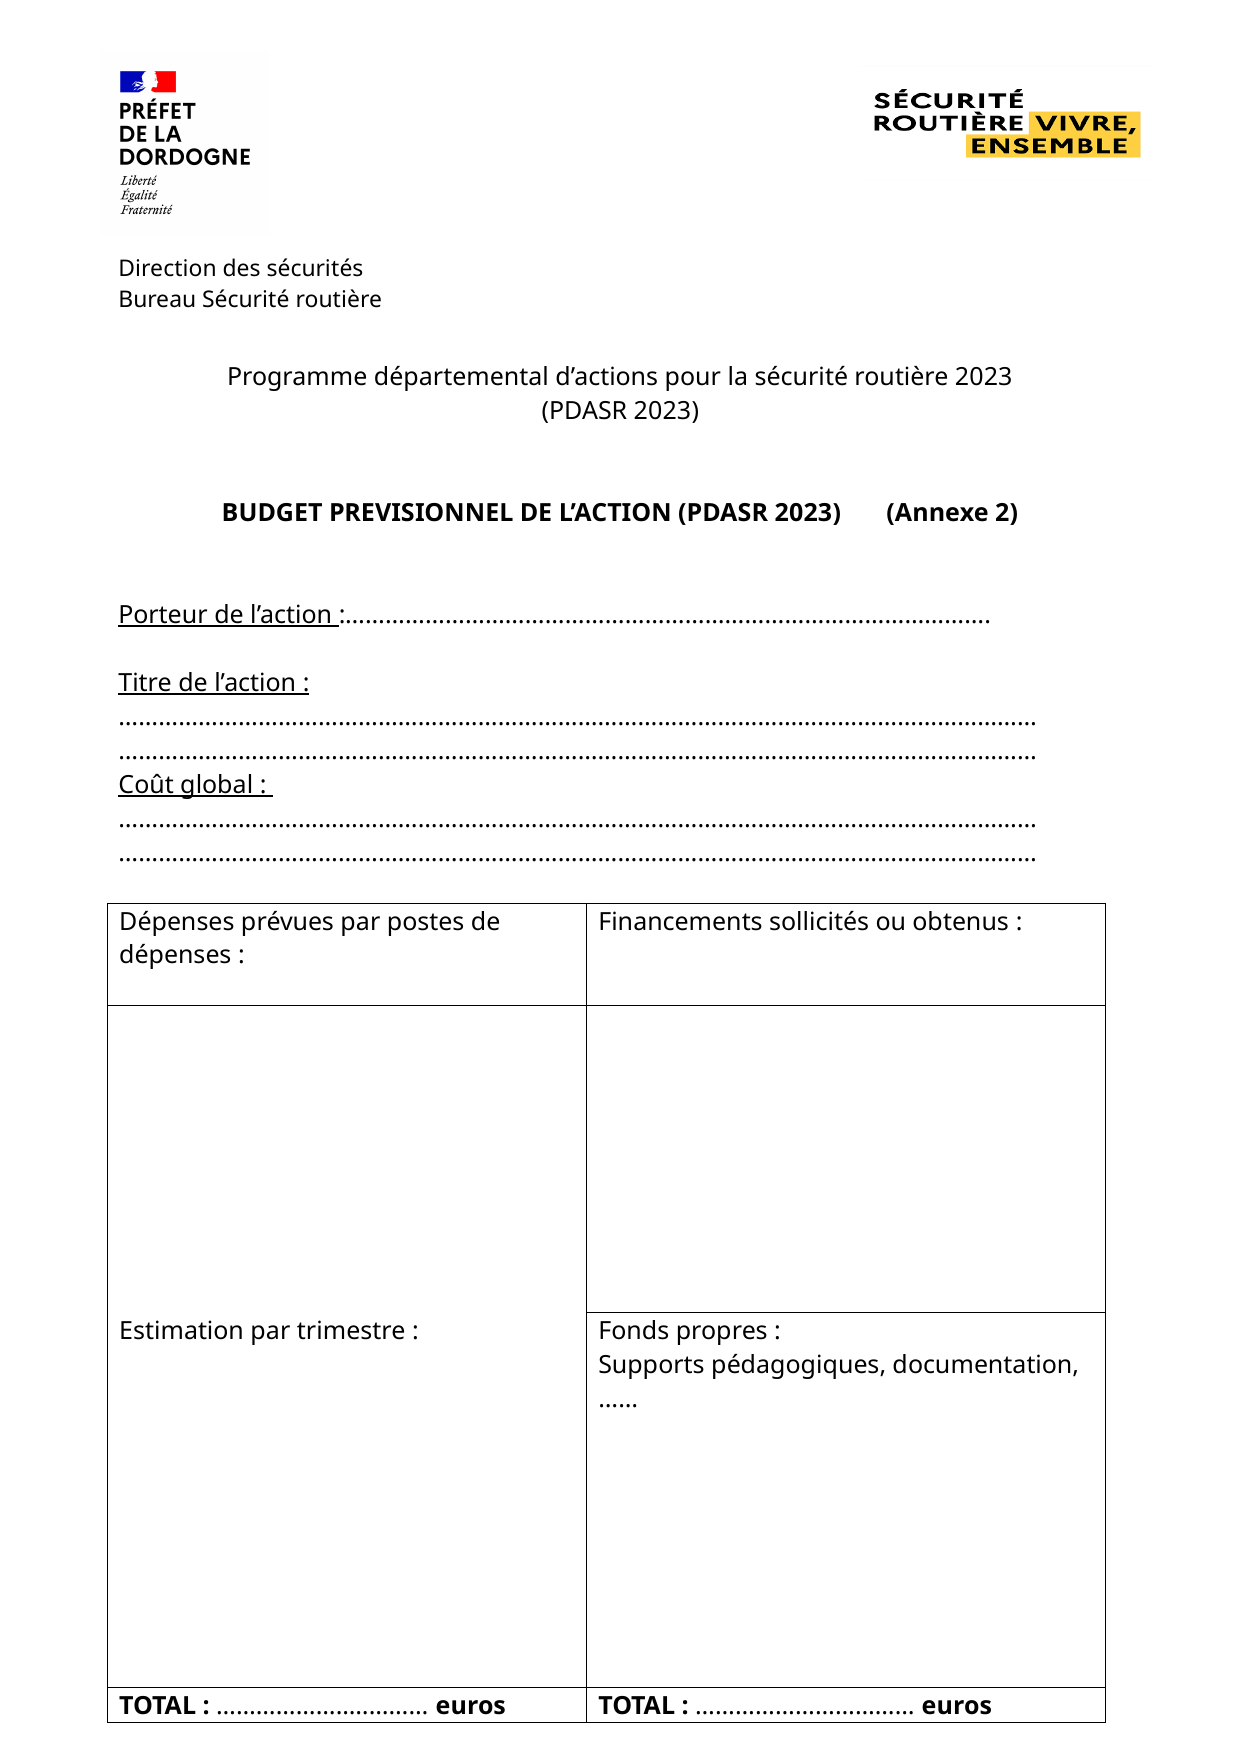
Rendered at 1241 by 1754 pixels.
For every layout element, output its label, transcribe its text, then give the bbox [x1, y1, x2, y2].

text ………………………………………………………………………………………………………………………… [118, 834, 1122, 868]
text (PDASR 2023) [118, 393, 1122, 427]
table_cell [108, 1006, 586, 1312]
picture [100, 50, 270, 235]
text Porteur de l’action :……………………………………………………………………………………. [118, 597, 1122, 631]
text ………………………………………………………………………………………………………………………… [118, 699, 1122, 733]
text ………………………………………………………………………………………………………………………… [118, 733, 1122, 767]
table_cell TOTAL : …………………………… euros [587, 1688, 1105, 1722]
text Programme départemental d’actions pour la sécurité routière 2023 [118, 359, 1122, 393]
table_cell TOTAL : ………………..………… euros [108, 1688, 586, 1722]
text Coût global : [118, 767, 1122, 801]
table_cell Fonds propres : Supports pédagogiques, documentation, …… [587, 1313, 1105, 1687]
text Titre de l’action : [118, 665, 1122, 699]
text BUDGET PREVISIONNEL DE L’ACTION (PDASR 2023) (Annexe 2) [118, 495, 1122, 529]
table_cell Estimation par trimestre : [108, 1312, 586, 1687]
table_header Dépenses prévues par postes de dépenses : [108, 904, 586, 1005]
picture [860, 66, 1154, 180]
text Direction des sécurités [118, 252, 1122, 283]
table_header Financements sollicités ou obtenus : [587, 904, 1105, 1005]
text Bureau Sécurité routière [118, 283, 1122, 314]
text ………………………………………………………………………………………………………………………… [118, 801, 1122, 834]
table_cell [587, 1006, 1105, 1312]
